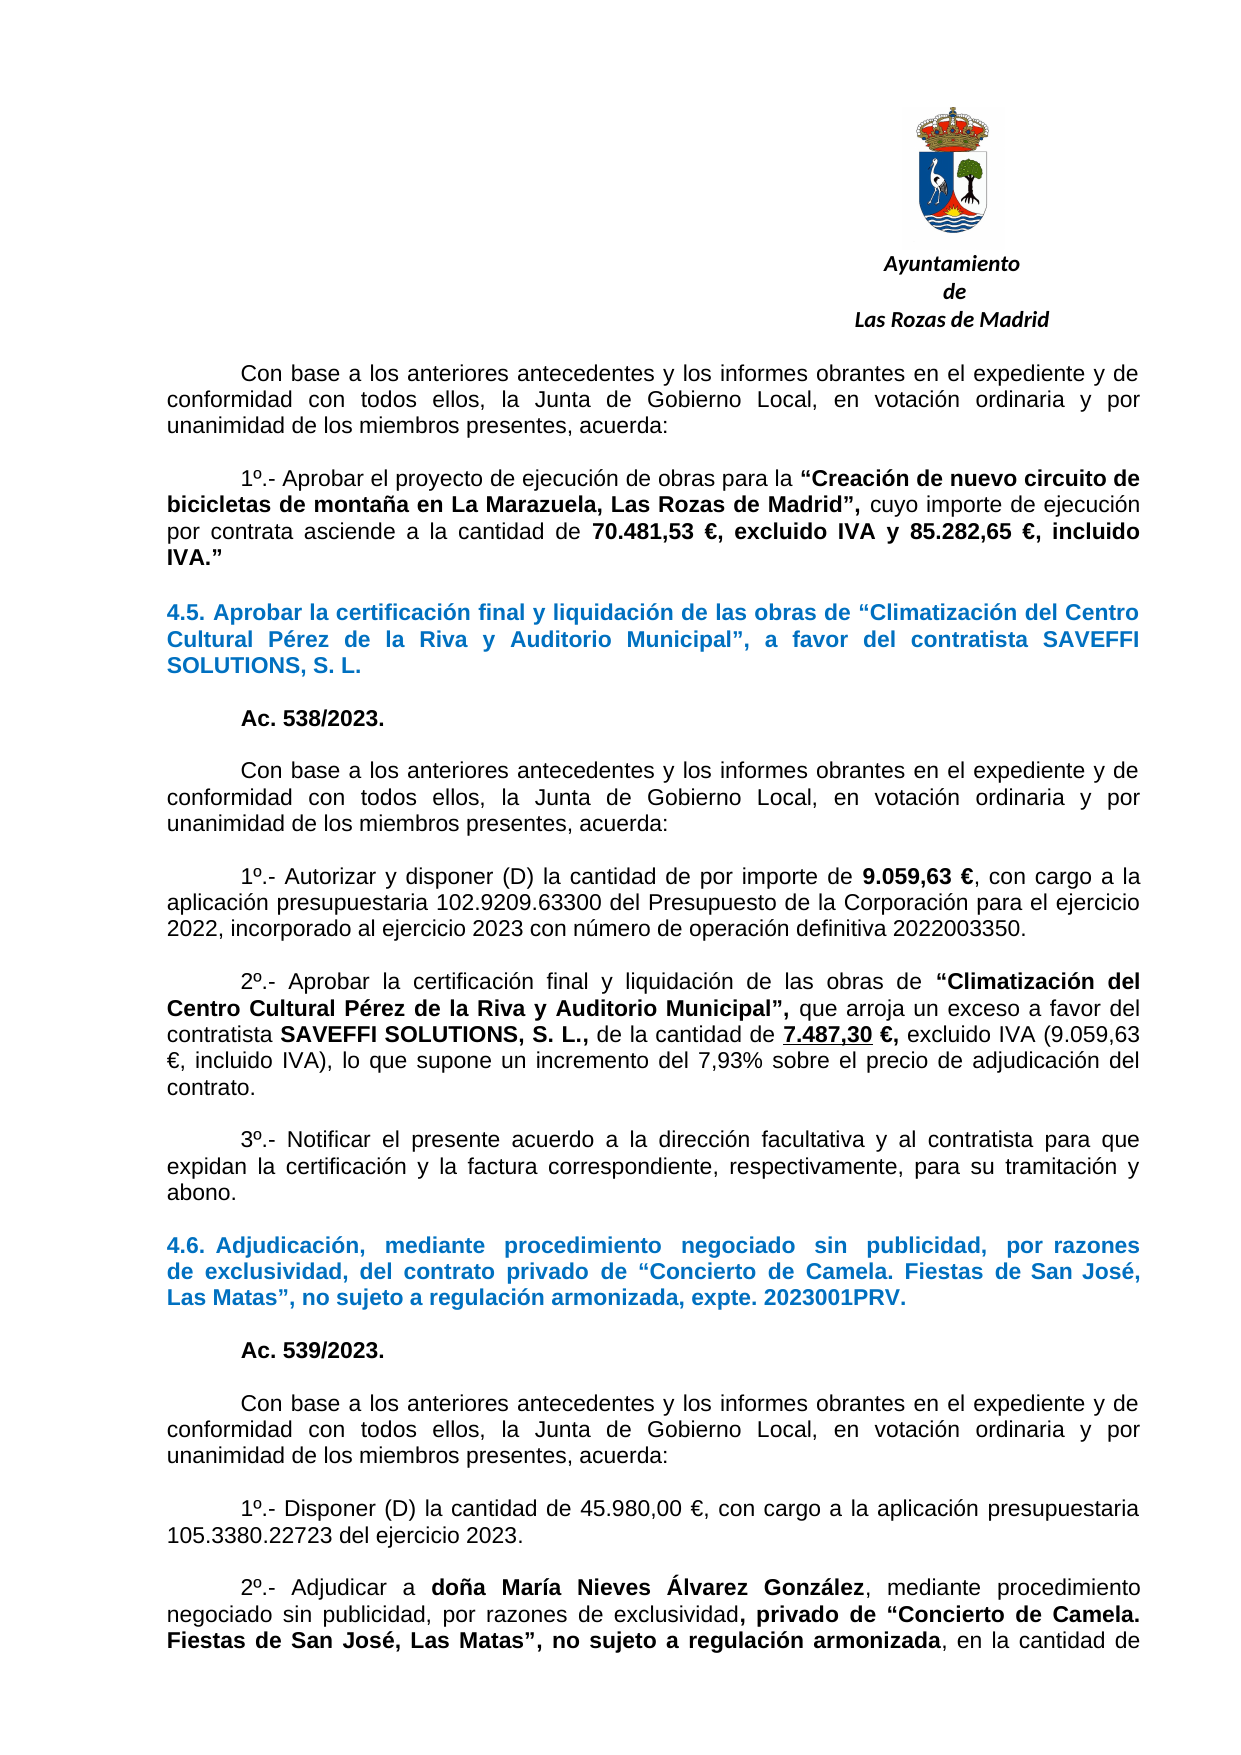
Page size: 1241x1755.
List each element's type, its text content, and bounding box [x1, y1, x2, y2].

text 4.6. Adjudicación, mediante procedimiento negociado sin publicidad, por razones de exclusividad, del contrato privado de “Concierto de Camela. Fiestas de San José, Las Matas”, no sujeto a regulación armonizada, expte. 2023001PRV. [167, 1232, 1141, 1311]
text Con base a los anteriores antecedentes y los informes obrantes en el expediente y de conformidad con todos ellos, la Junta de Gobierno Local, en votación ordinaria y por unanimidad de los miembros presentes, acuerda: [167, 359, 1141, 439]
text 2º.- Aprobar la certificación final y liquidación de las obras de “Climatización del Centro Cultural Pérez de la Riva y Auditorio Municipal”, que arroja un exceso a favor del contratista SAVEFFI SOLUTIONS, S. L., de la cantidad de 7.487,30 €, excluido IVA (9.059,63 €, incluido IVA), lo que supone un incremento del 7,93% sobre el precio de adjudicación del contrato. [167, 968, 1141, 1100]
text Ac. 539/2023. [167, 1337, 1141, 1363]
text 4.5. Aprobar la certificación final y liquidación de las obras de “Climatización del Centro Cultural Pérez de la Riva y Auditorio Municipal”, a favor del contratista SAVEFFI SOLUTIONS, S. L. [167, 597, 1141, 678]
text Con base a los anteriores antecedentes y los informes obrantes en el expediente y de conformidad con todos ellos, la Junta de Gobierno Local, en votación ordinaria y por unanimidad de los miembros presentes, acuerda: [167, 1390, 1141, 1469]
text Ac. 538/2023. [167, 704, 1141, 731]
text 3º.- Notificar el presente acuerdo a la dirección facultativa y al contratista para que expidan la certificación y la factura correspondiente, respectivamente, para su tramitación y abono. [167, 1126, 1141, 1205]
text Con base a los anteriores antecedentes y los informes obrantes en el expediente y de conformidad con todos ellos, la Junta de Gobierno Local, en votación ordinaria y por unanimidad de los miembros presentes, acuerda: [167, 757, 1141, 836]
text 2º.- Adjudicar a doña María Nieves Álvarez González, mediante procedimiento negociado sin publicidad, por razones de exclusividad, privado de “Concierto de Camela. Fiestas de San José, Las Matas”, no sujeto a regulación armonizada, en la cantidad de [167, 1574, 1141, 1653]
text 1º.- Autorizar y disponer (D) la cantidad de por importe de 9.059,63 €, con cargo a la aplicación presupuestaria 102.9209.63300 del Presupuesto de la Corporación para el ejercicio 2022, incorporado al ejercicio 2023 con número de operación definitiva 2022003350. [167, 863, 1141, 942]
text 1º.- Aprobar el proyecto de ejecución de obras para la “Creación de nuevo circuito de bicicletas de montaña en La Marazuela, Las Rozas de Madrid”, cuyo importe de ejecución por contrata asciende a la cantidad de 70.481,53 €, excluido IVA y 85.282,65 €, incluido IVA.” [167, 465, 1141, 570]
text 1º.- Disponer (D) la cantidad de 45.980,00 €, con cargo a la aplicación presupuestaria 105.3380.22723 del ejercicio 2023. [167, 1495, 1141, 1548]
